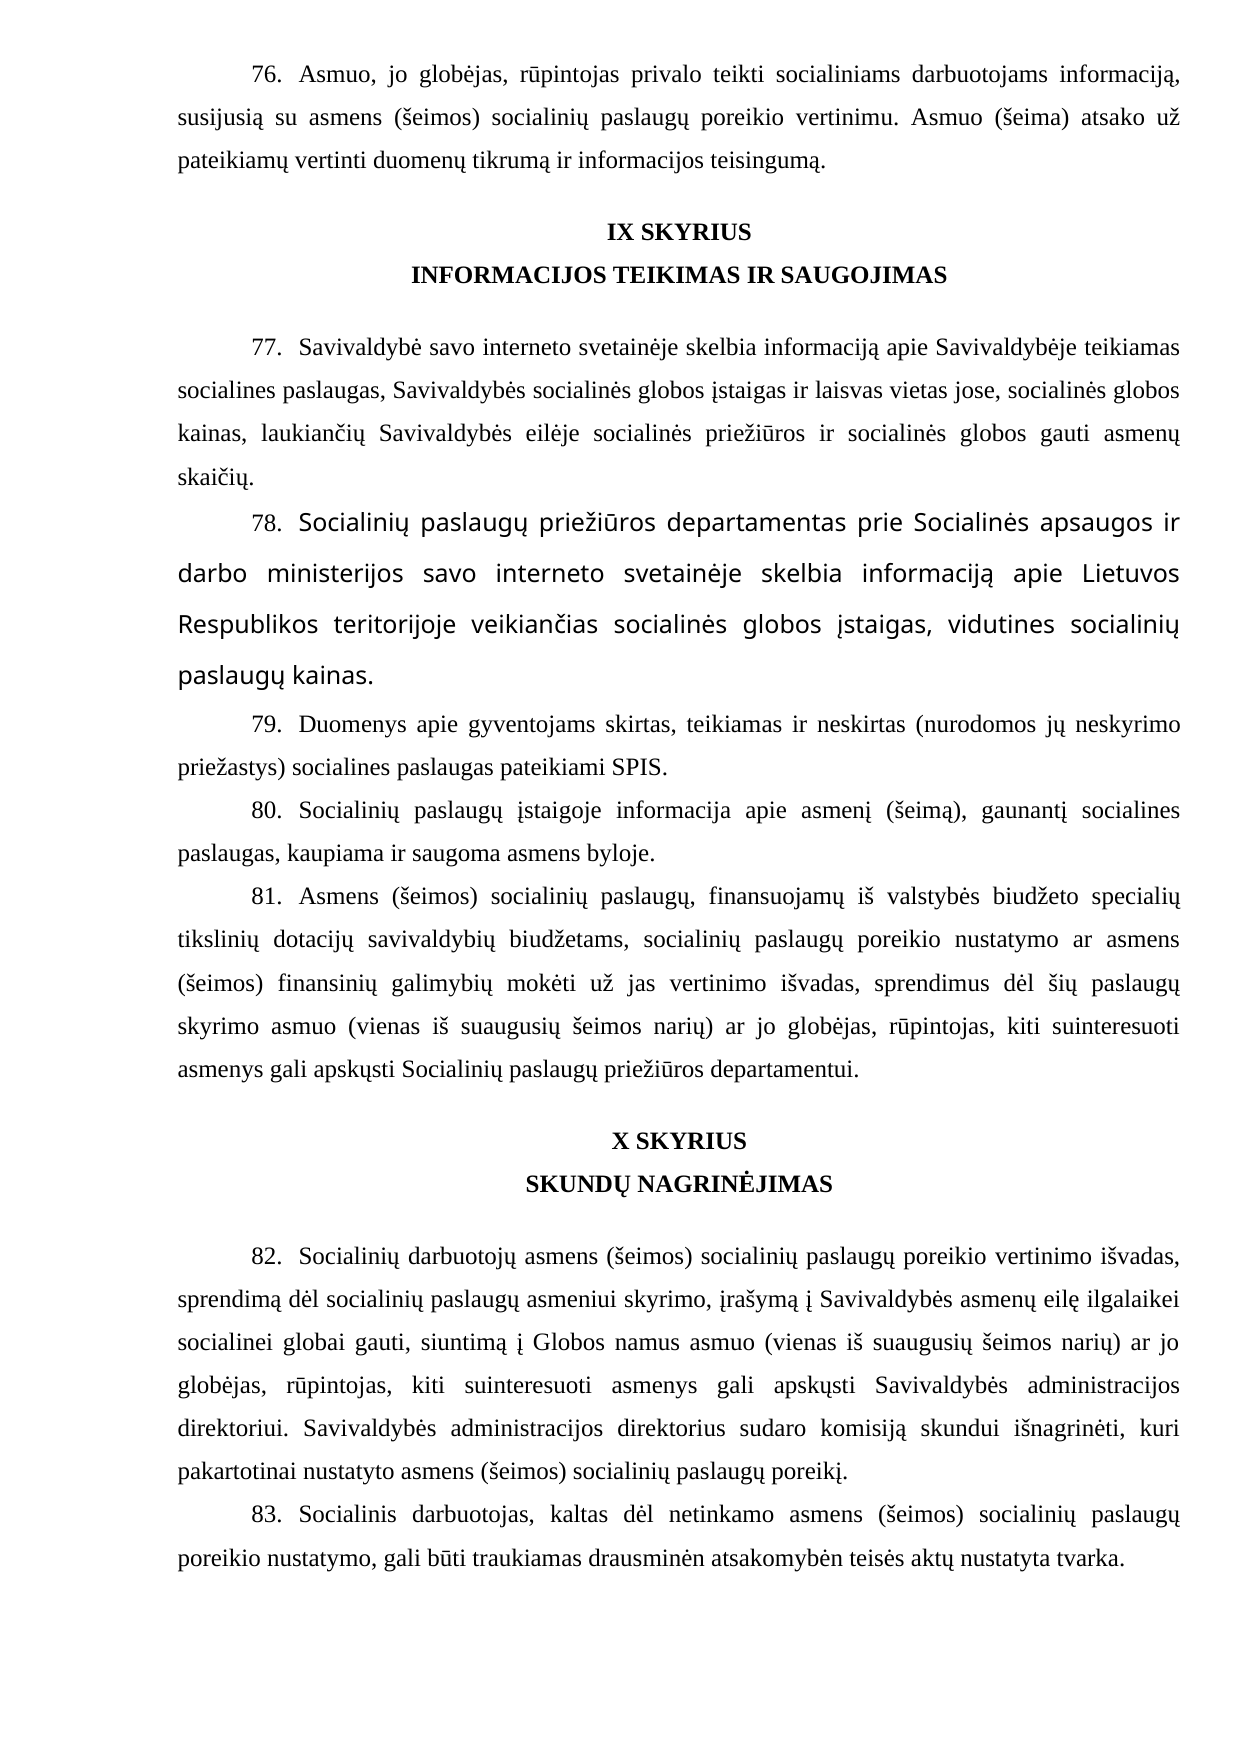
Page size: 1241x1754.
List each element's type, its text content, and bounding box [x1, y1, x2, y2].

text 79. Duomenys apie gyventojams skirtas, teikiamas ir neskirtas (nurodomos jų neskyrimo priežastys) socialines paslaugas pateikiami SPIS. [177, 709, 1181, 781]
text 78. Socialinių paslaugų priežiūros departamentas prie Socialinės apsaugos ir darbo ministerijos savo interneto svetainėje skelbia informaciją apie Lietuvos Respublikos teritorijoje veikiančias socialinės globos įstaigas, vidutines socialinių paslaugų kainas. [177, 505, 1181, 692]
text 76. Asmuo, jo globėjas, rūpintojas privalo teikti socialiniams darbuotojams informaciją, susijusią su asmens (šeimos) socialinių paslaugų poreikio vertinimu. Asmuo (šeima) atsako už pateikiamų vertinti duomenų tikrumą ir informacijos teisingumą. [177, 59, 1181, 174]
text 80. Socialinių paslaugų įstaigoje informacija apie asmenį (šeimą), gaunantį socialines paslaugas, kaupiama ir saugoma asmens byloje. [177, 795, 1181, 867]
text 83. Socialinis darbuotojas, kaltas dėl netinkamo asmens (šeimos) socialinių paslaugų poreikio nustatymo, gali būti traukiamas drausminėn atsakomybėn teisės aktų nustatyta tvarka. [177, 1499, 1181, 1571]
text IX SKYRIUS INFORMACIJOS TEIKIMAS IR SAUGOJIMAS [177, 217, 1181, 289]
text 82. Socialinių darbuotojų asmens (šeimos) socialinių paslaugų poreikio vertinimo išvadas, sprendimą dėl socialinių paslaugų asmeniui skyrimo, įrašymą į Savivaldybės asmenų eilę ilgalaikei socialinei globai gauti, siuntimą į Globos namus asmuo (vienas iš suaugusių šeimos narių) ar jo globėjas, rūpintojas, kiti suinteresuoti asmenys gali apskųsti Savivaldybės administracijos direktoriui. Savivaldybės administracijos direktorius sudaro komisiją skundui išnagrinėti, kuri pakartotinai nustatyto asmens (šeimos) socialinių paslaugų poreikį. [177, 1241, 1181, 1485]
text 77. Savivaldybė savo interneto svetainėje skelbia informaciją apie Savivaldybėje teikiamas socialines paslaugas, Savivaldybės socialinės globos įstaigas ir laisvas vietas jose, socialinės globos kainas, laukiančių Savivaldybės eilėje socialinės priežiūros ir socialinės globos gauti asmenų skaičių. [177, 332, 1181, 490]
text 81. Asmens (šeimos) socialinių paslaugų, finansuojamų iš valstybės biudžeto specialių tikslinių dotacijų savivaldybių biudžetams, socialinių paslaugų poreikio nustatymo ar asmens (šeimos) finansinių galimybių mokėti už jas vertinimo išvadas, sprendimus dėl šių paslaugų skyrimo asmuo (vienas iš suaugusių šeimos narių) ar jo globėjas, rūpintojas, kiti suinteresuoti asmenys gali apskųsti Socialinių paslaugų priežiūros departamentui. [177, 881, 1181, 1083]
text X SKYRIUS SKUNDŲ NAGRINĖJIMAS [177, 1126, 1181, 1198]
